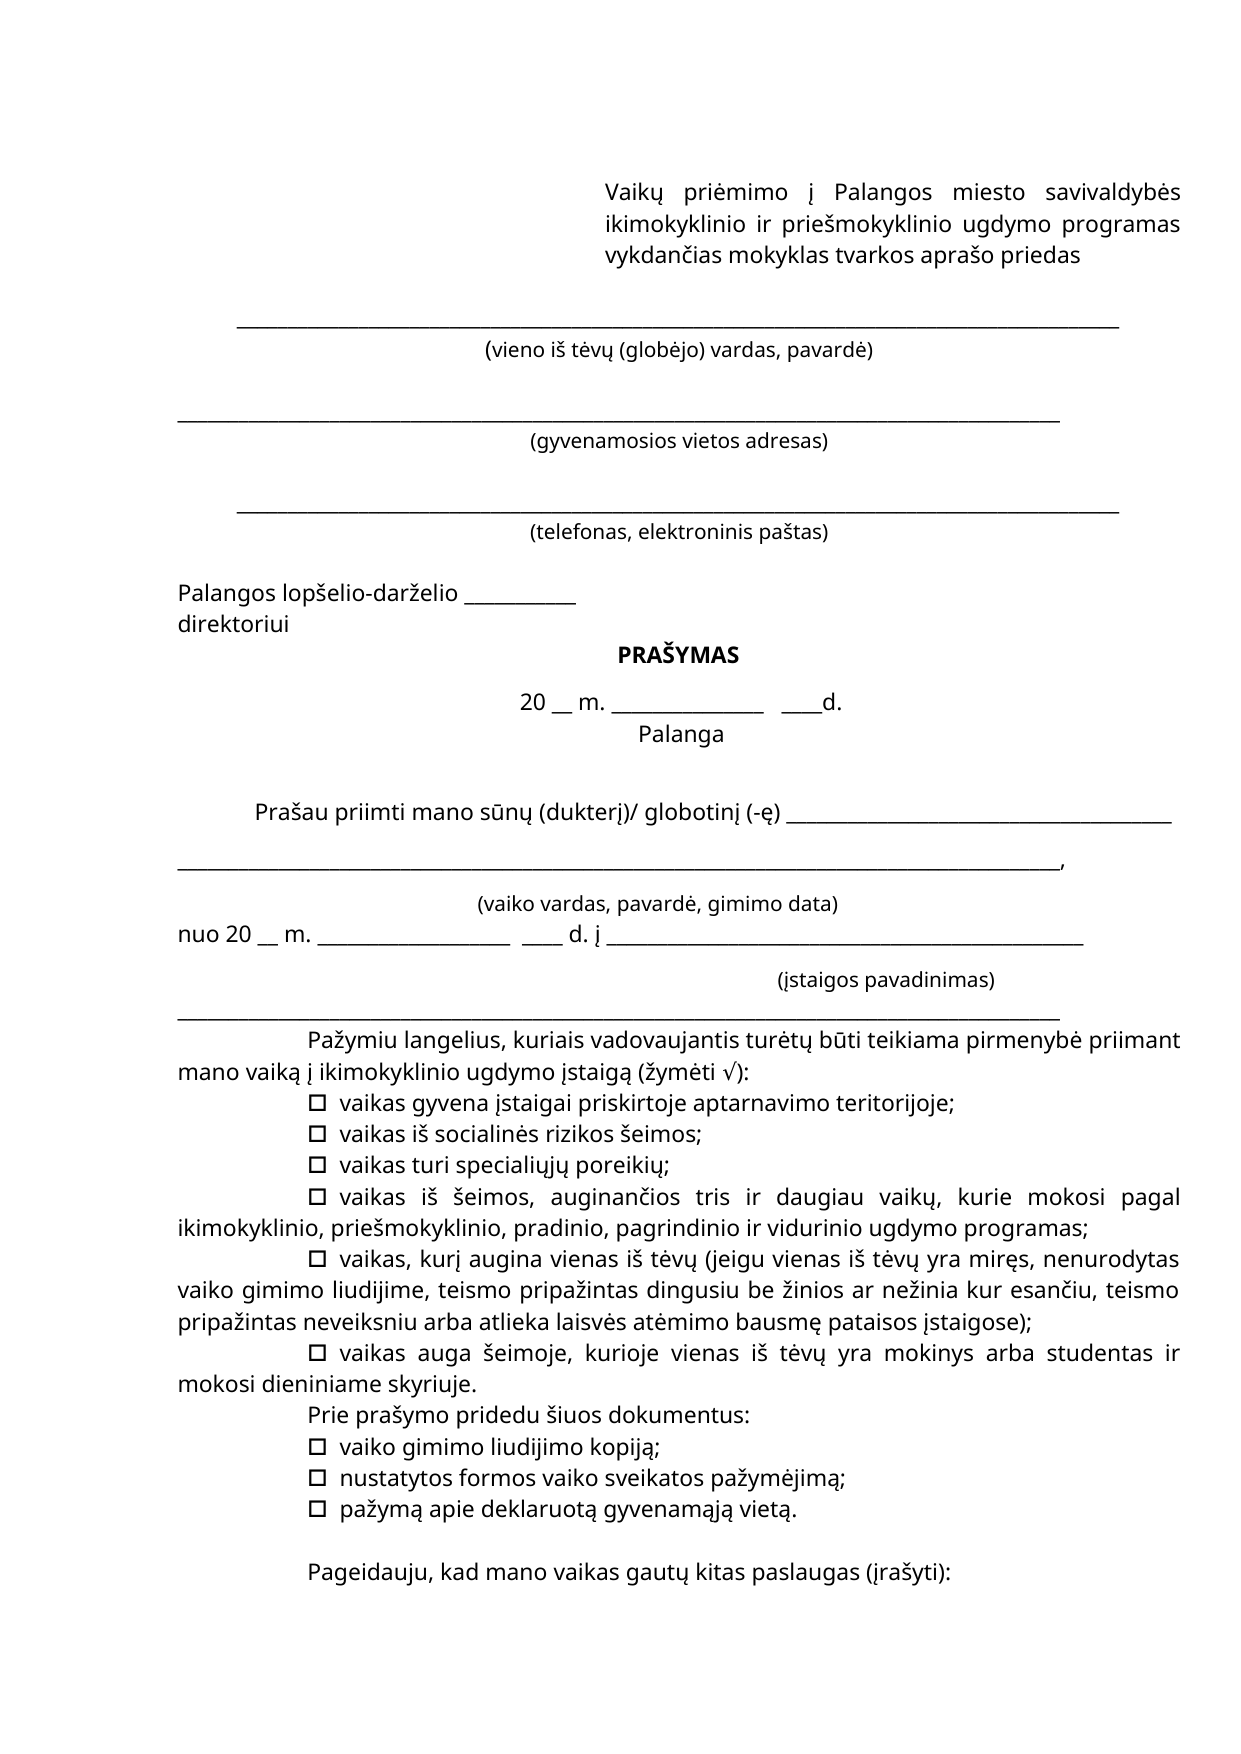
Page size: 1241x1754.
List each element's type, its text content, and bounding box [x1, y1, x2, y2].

text vaikas gyvena įstaigai priskirtoje aptarnavimo teritorijoje; [177, 1087, 1181, 1118]
text Pageidauju, kad mano vaikas gautų kitas paslaugas (įrašyti): [177, 1556, 1181, 1587]
text PRAŠYMAS [177, 639, 1181, 671]
text vaikas iš socialinės rizikos šeimos; [177, 1118, 1181, 1149]
text _______________________________________________________________________________________ [177, 301, 1181, 333]
text 20 __ m. _______________ ____d. [177, 686, 1181, 718]
text _______________________________________________________________________________________ [177, 486, 1181, 517]
text Prašau priimti mano sūnų (dukterį)/ globotinį (-ę) ______________________________________ [177, 796, 1181, 827]
text (įstaigos pavadinimas) [177, 965, 1181, 993]
text vaikas auga šeimoje, kurioje vienas iš tėvų yra mokinys arba studentas ir mokosi dieniniame skyriuje. [177, 1337, 1181, 1399]
text _______________________________________________________________________________________, [177, 843, 1181, 874]
text pažymą apie deklaruotą gyvenamąją vietą. [177, 1493, 1181, 1524]
text nustatytos formos vaiko sveikatos pažymėjimą; [177, 1462, 1181, 1493]
text vaikas turi specialiųjų poreikių; [177, 1149, 1181, 1181]
text nuo 20 __ m. ___________________ ____ d. į _______________________________________________ [177, 918, 1181, 949]
text _______________________________________________________________________________________ [177, 993, 1181, 1024]
text vaikas, kurį augina vienas iš tėvų (jeigu vienas iš tėvų yra miręs, nenurodytas vaiko gimimo liudijime, teismo pripažintas dingusiu be žinios ar nežinia kur esančiu, teismo pripažintas neveiksniu arba atlieka laisvės atėmimo bausmę pataisos įstaigose); [177, 1243, 1181, 1337]
text (vaiko vardas, pavardė, gimimo data) [177, 889, 1181, 918]
text direktoriui [177, 608, 1181, 639]
text Palanga [177, 718, 1181, 749]
text Palangos lopšelio-darželio ___________ [177, 577, 1181, 608]
text vaikas iš šeimos, auginančios tris ir daugiau vaikų, kurie mokosi pagal ikimokyklinio, priešmokyklinio, pradinio, pagrindinio ir vidurinio ugdymo programas; [177, 1181, 1181, 1243]
text Vaikų priėmimo į Palangos miesto savivaldybės ikimokyklinio ir priešmokyklinio ugdymo programas vykdančias mokyklas tvarkos aprašo priedas [605, 176, 1181, 270]
text vaiko gimimo liudijimo kopiją; [177, 1431, 1181, 1462]
text (vieno iš tėvų (globėjo) vardas, pavardė) [177, 333, 1181, 364]
text Pažymiu langelius, kuriais vadovaujantis turėtų būti teikiama pirmenybė priimant mano vaiką į ikimokyklinio ugdymo įstaigą (žymėti √): [177, 1024, 1181, 1087]
text (telefonas, elektroninis paštas) [177, 517, 1181, 546]
text (gyvenamosios vietos adresas) [177, 426, 1181, 455]
text _______________________________________________________________________________________ [177, 395, 1181, 426]
text Prie prašymo pridedu šiuos dokumentus: [177, 1399, 1181, 1431]
